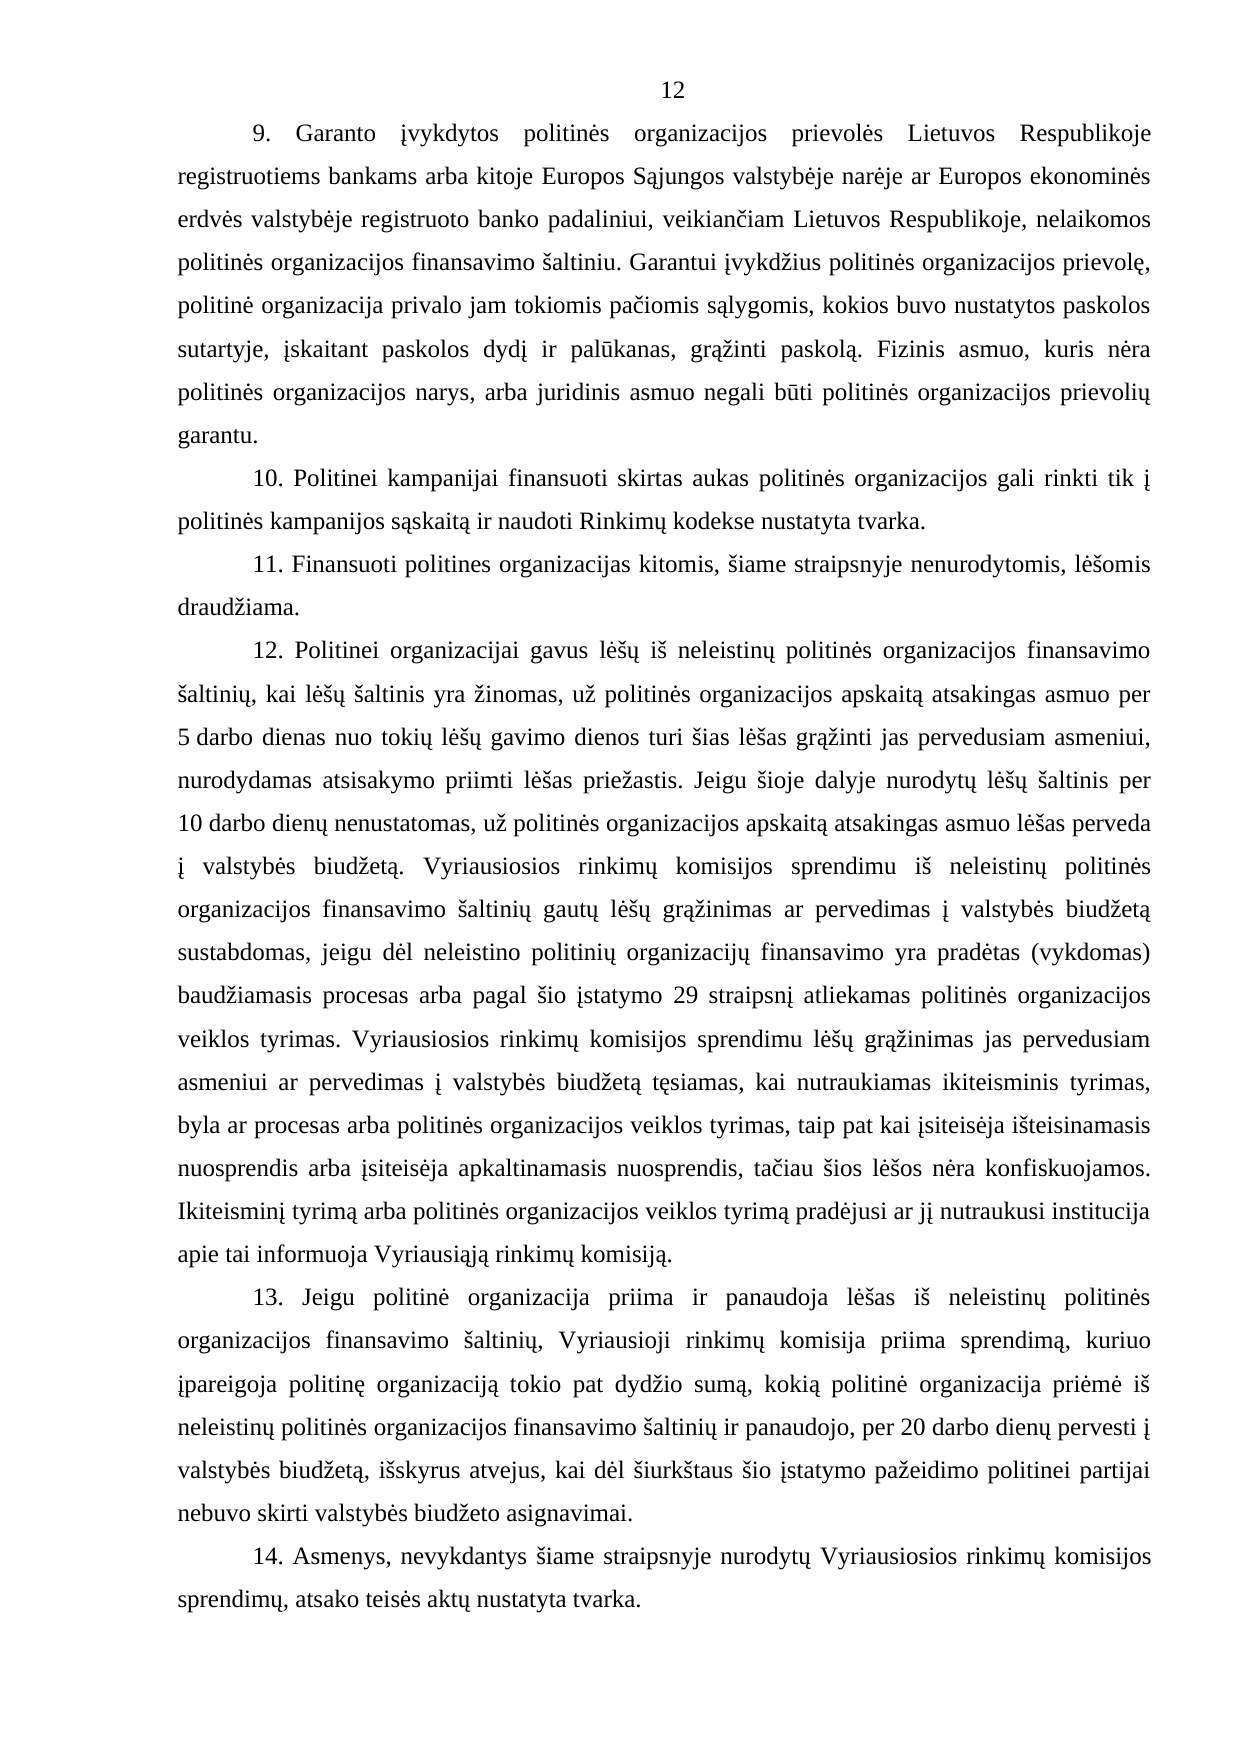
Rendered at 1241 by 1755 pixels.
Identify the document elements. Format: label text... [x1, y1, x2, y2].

text 10. Politinei kampanijai finansuoti skirtas aukas politinės organizacijos gali rinkti tik į politinės kampanijos sąskaitą ir naudoti Rinkimų kodekse nustatyta tvarka. [177, 463, 1152, 535]
text 9. Garanto įvykdytos politinės organizacijos prievolės Lietuvos Respublikoje registruotiems bankams arba kitoje Europos Sąjungos valstybėje narėje ar Europos ekonominės erdvės valstybėje registruoto banko padaliniui, veikiančiam Lietuvos Respublikoje, nelaikomos politinės organizacijos finansavimo šaltiniu. Garantui įvykdžius politinės organizacijos prievolę, politinė organizacija privalo jam tokiomis pačiomis sąlygomis, kokios buvo nustatytos paskolos sutartyje, įskaitant paskolos dydį ir palūkanas, grąžinti paskolą. Fizinis asmuo, kuris nėra politinės organizacijos narys, arba juridinis asmuo negali būti politinės organizacijos prievolių garantu. [177, 118, 1152, 449]
text 14. Asmenys, nevykdantys šiame straipsnyje nurodytų Vyriausiosios rinkimų komisijos sprendimų, atsako teisės aktų nustatyta tvarka. [177, 1541, 1152, 1613]
text 13. Jeigu politinė organizacija priima ir panaudoja lėšas iš neleistinų politinės organizacijos finansavimo šaltinių, Vyriausioji rinkimų komisija priima sprendimą, kuriuo įpareigoja politinę organizaciją tokio pat dydžio sumą, kokią politinė organizacija priėmė iš neleistinų politinės organizacijos finansavimo šaltinių ir panaudojo, per 20 darbo dienų pervesti į valstybės biudžetą, išskyrus atvejus, kai dėl šiurkštaus šio įstatymo pažeidimo politinei partijai nebuvo skirti valstybės biudžeto asignavimai. [177, 1282, 1152, 1527]
text 11. Finansuoti politines organizacijas kitomis, šiame straipsnyje nenurodytomis, lėšomis draudžiama. [177, 549, 1152, 621]
text 12. Politinei organizacijai gavus lėšų iš neleistinų politinės organizacijos finansavimo šaltinių, kai lėšų šaltinis yra žinomas, už politinės organizacijos apskaitą atsakingas asmuo per 5 darbo dienas nuo tokių lėšų gavimo dienos turi šias lėšas grąžinti jas pervedusiam asmeniui, nurodydamas atsisakymo priimti lėšas priežastis. Jeigu šioje dalyje nurodytų lėšų šaltinis per 10 darbo dienų nenustatomas, už politinės organizacijos apskaitą atsakingas asmuo lėšas perveda į valstybės biudžetą. Vyriausiosios rinkimų komisijos sprendimu iš neleistinų politinės organizacijos finansavimo šaltinių gautų lėšų grąžinimas ar pervedimas į valstybės biudžetą sustabdomas, jeigu dėl neleistino politinių organizacijų finansavimo yra pradėtas (vykdomas) baudžiamasis procesas arba pagal šio įstatymo 29 straipsnį atliekamas politinės organizacijos veiklos tyrimas. Vyriausiosios rinkimų komisijos sprendimu lėšų grąžinimas jas pervedusiam asmeniui ar pervedimas į valstybės biudžetą tęsiamas, kai nutraukiamas ikiteisminis tyrimas, byla ar procesas arba politinės organizacijos veiklos tyrimas, taip pat kai įsiteisėja išteisinamasis nuosprendis arba įsiteisėja apkaltinamasis nuosprendis, tačiau šios lėšos nėra konfiskuojamos. Ikiteisminį tyrimą arba politinės organizacijos veiklos tyrimą pradėjusi ar jį nutraukusi institucija apie tai informuoja Vyriausiąją rinkimų komisiją. [177, 636, 1152, 1268]
